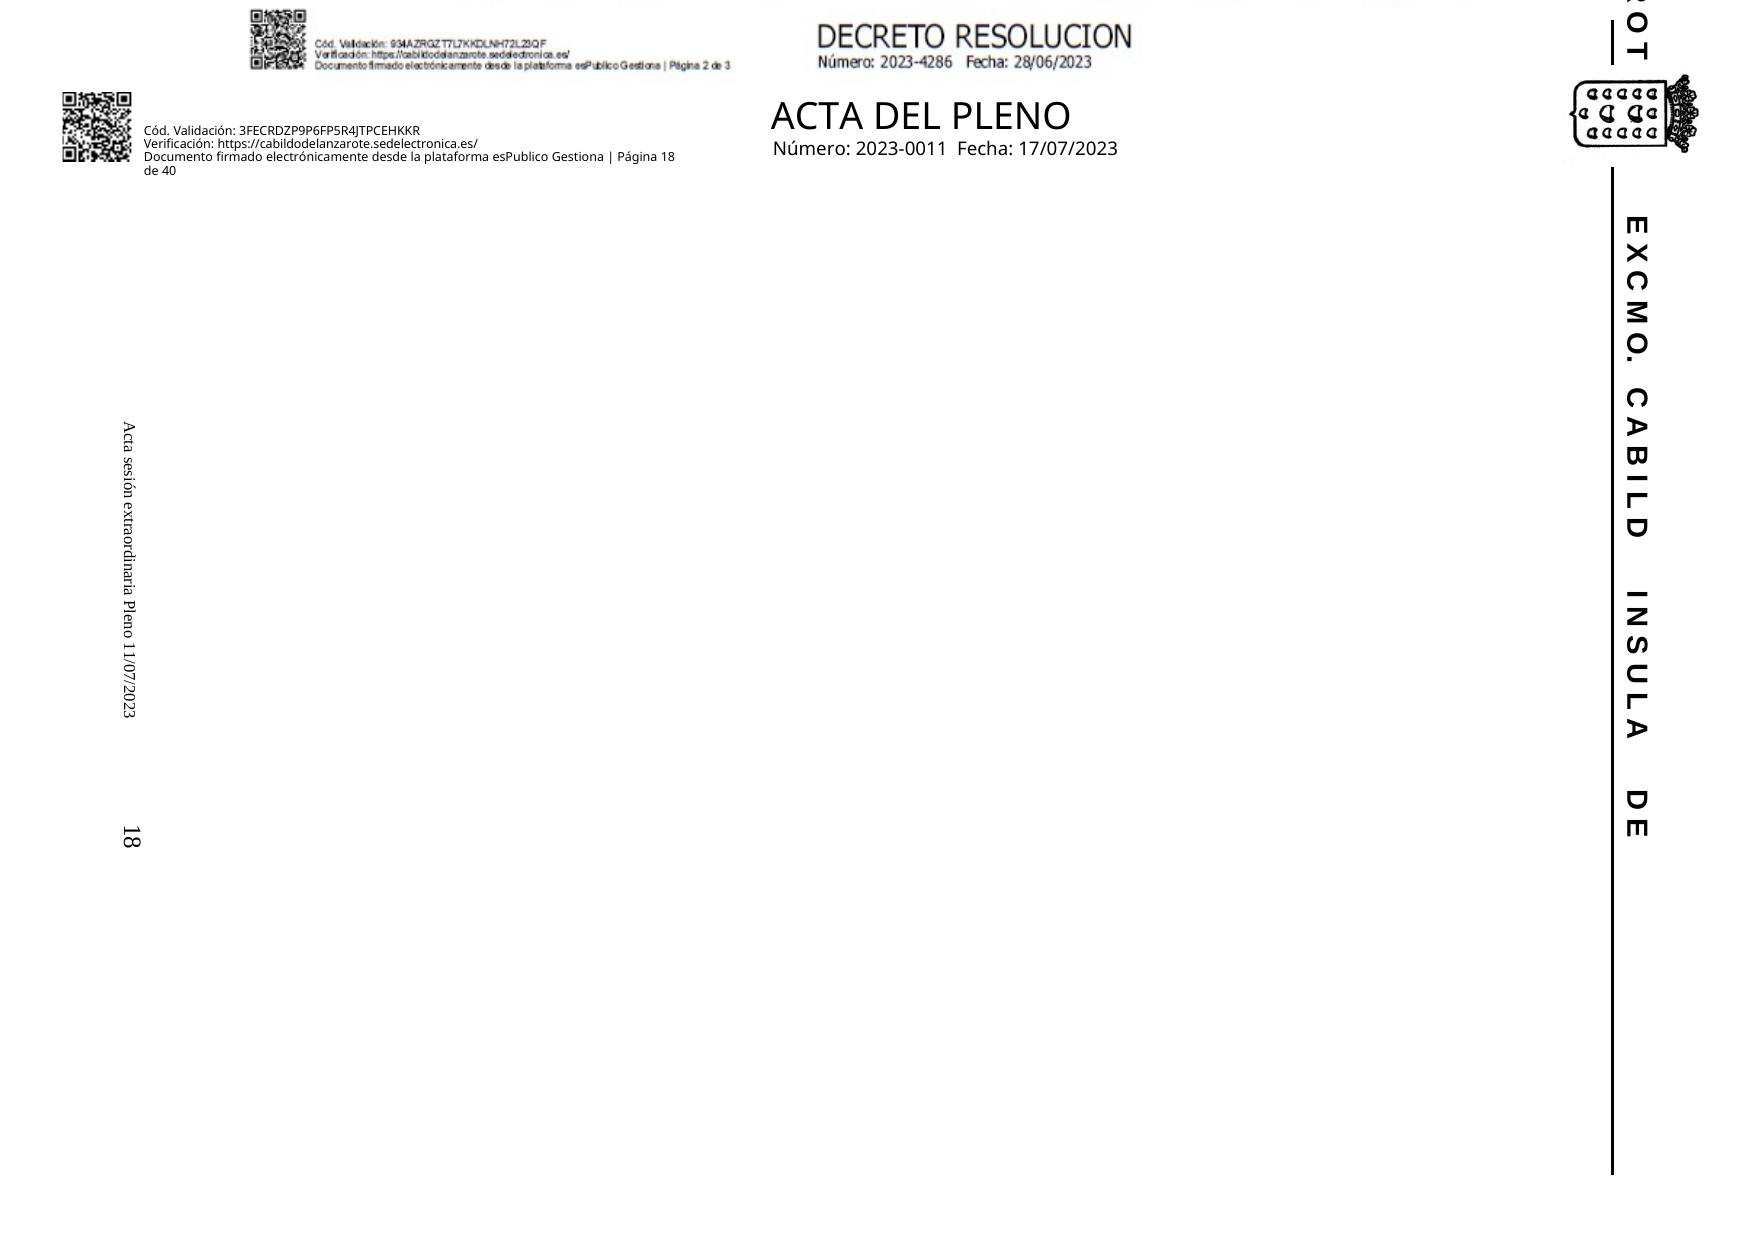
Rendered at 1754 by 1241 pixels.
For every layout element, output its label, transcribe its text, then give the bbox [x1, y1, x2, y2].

subtitle [1716, 95, 1727, 138]
text I N S U L A R [1619, 590, 1654, 767]
text Verificación: https://cabildodelanzarote.sedelectronica.es/ [144, 138, 680, 151]
picture [247, 0, 1485, 87]
text E X C M O. [1621, 215, 1654, 365]
picture [62, 92, 132, 162]
picture [1561, 65, 1716, 167]
text L A N Z A R O T E [1619, 0, 1654, 85]
text Acta sesión extraordinaria Pleno 11/07/2023 [121, 421, 140, 720]
subtitle ACTA DEL PLENO [771, 95, 1561, 138]
text Número: 2023-0011 Fecha: 17/07/2023 [773, 138, 1561, 159]
text D E [1621, 789, 1654, 840]
text 18 [119, 824, 147, 851]
text Documento firmado electrónicamente desde la plataforma esPublico Gestiona | Página 18 de 40 [144, 151, 680, 178]
text C A B I L D O [1619, 387, 1654, 568]
text Cód. Validación: 3FECRDZP9P6FP5R4JTPCEHKKR [144, 125, 680, 138]
